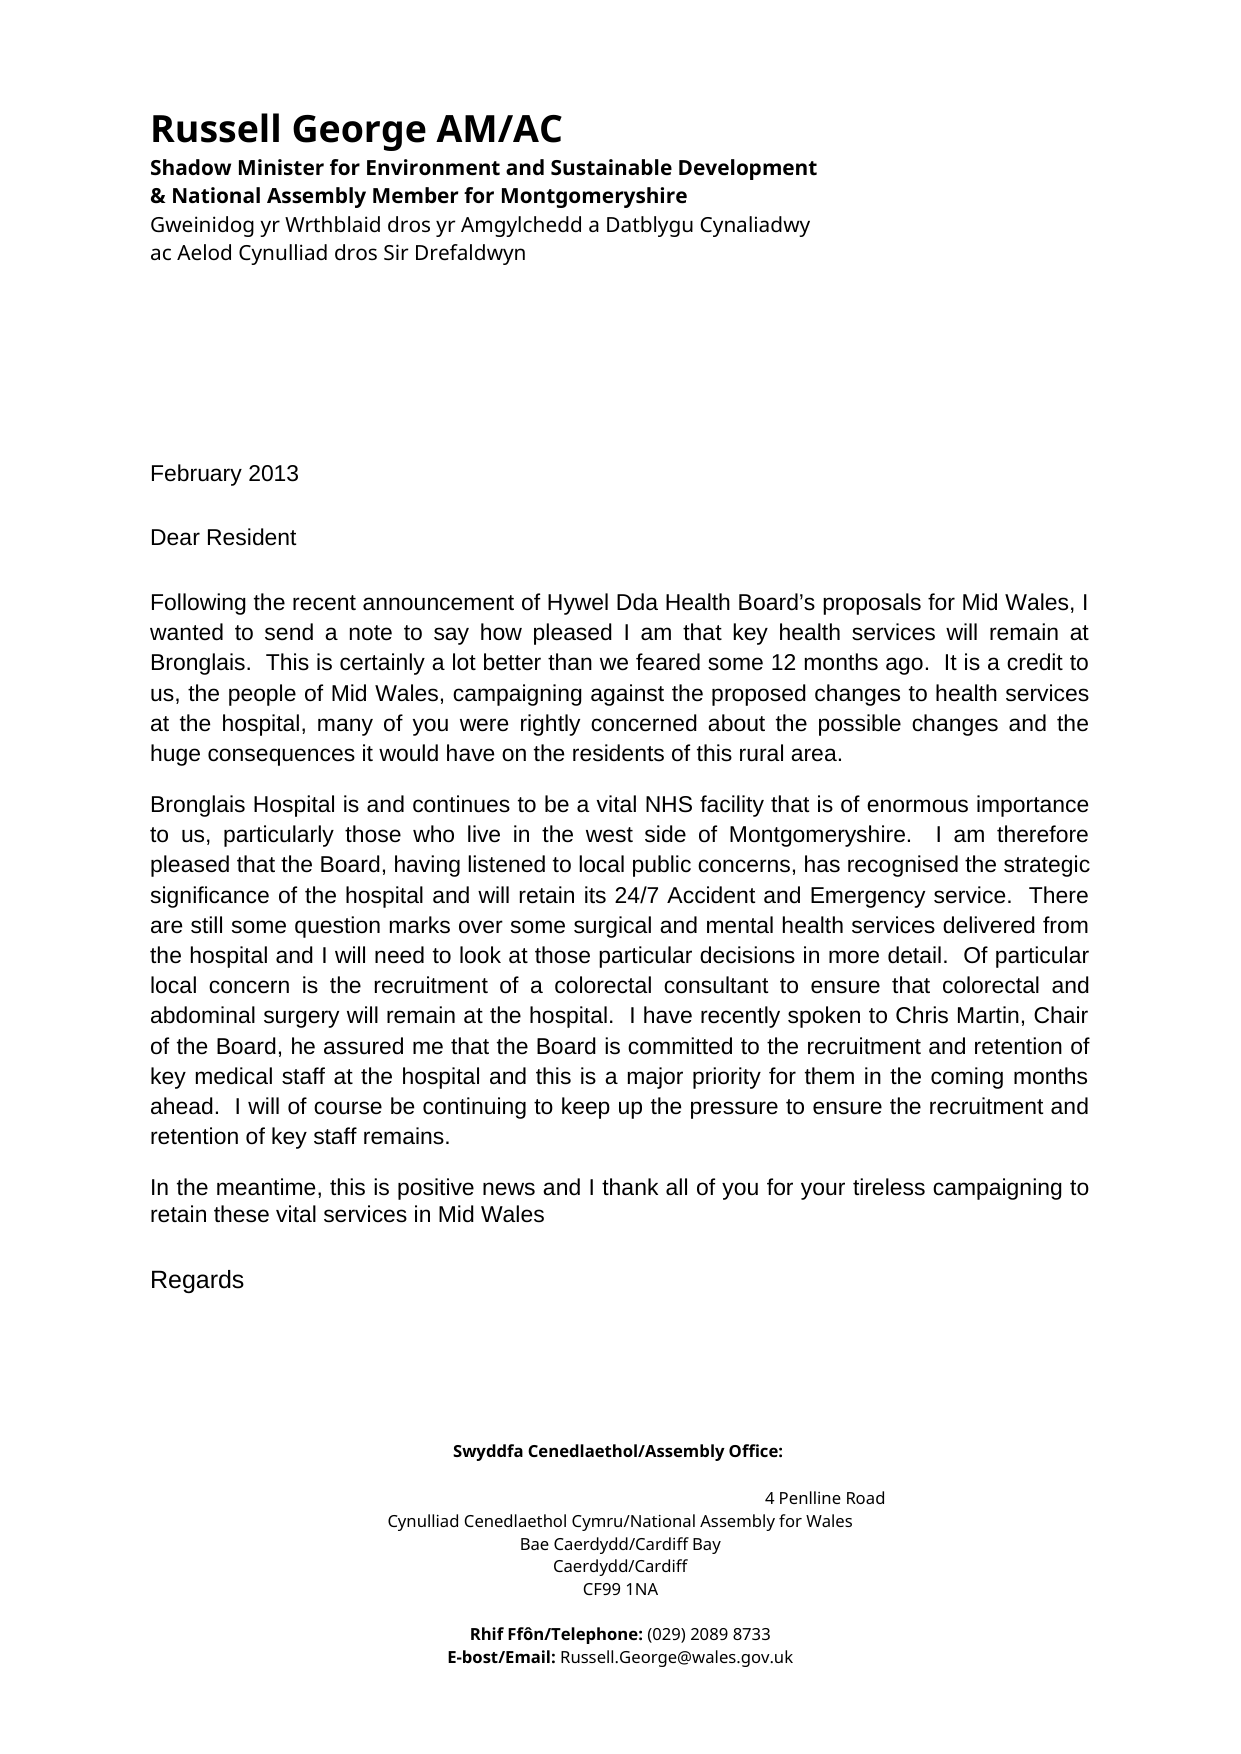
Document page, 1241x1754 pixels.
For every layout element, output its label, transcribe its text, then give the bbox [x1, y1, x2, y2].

text & National Assembly Member for Montgomeryshire [150, 181, 1090, 210]
text Dear Resident [150, 524, 1090, 551]
text February 2013 [150, 459, 1090, 486]
text Bronglais Hospital is and continues to be a vital NHS facility that is of enormous importance to us, particularly those who live in the west side of Montgomeryshire. I am therefore pleased that the Board, having listened to local public concerns, has recognised the strategic significance of the hospital and will retain its 24/7 Accident and Emergency service. There are still some question marks over some surgical and mental health services delivered from the hospital and I will need to look at those particular decisions in more detail. Of particular local concern is the recruitment of a colorectal consultant to ensure that colorectal and abdominal surgery will remain at the hospital. I have recently spoken to Chris Martin, Chair of the Board, he assured me that the Board is committed to the recruitment and retention of key medical staff at the hospital and this is a major priority for them in the coming months ahead. I will of course be continuing to keep up the pressure to ensure the recruitment and retention of key staff remains. [150, 791, 1090, 1149]
text Following the recent announcement of Hywel Dda Health Board’s proposals for Mid Wales, I wanted to send a note to say how pleased I am that key health services will remain at Bronglais. This is certainly a lot better than we feared some 12 months ago. It is a credit to us, the people of Mid Wales, campaigning against the proposed changes to health services at the hospital, many of you were rightly concerned about the possible changes and the huge consequences it would have on the residents of this rural area. [150, 589, 1090, 766]
text Shadow Minister for Environment and Sustainable Development [150, 153, 1090, 181]
text ac Aelod Cynulliad dros Sir Drefaldwyn [150, 238, 1090, 267]
text Gweinidog yr Wrthblaid dros yr Amgylchedd a Datblygu Cynaliadwy [150, 210, 1090, 238]
text Regards [150, 1265, 1090, 1294]
text In the meantime, this is positive news and I thank all of you for your tireless campaigning to retain these vital services in Mid Wales [150, 1174, 1090, 1227]
text Russell George AM/AC [150, 102, 1090, 153]
